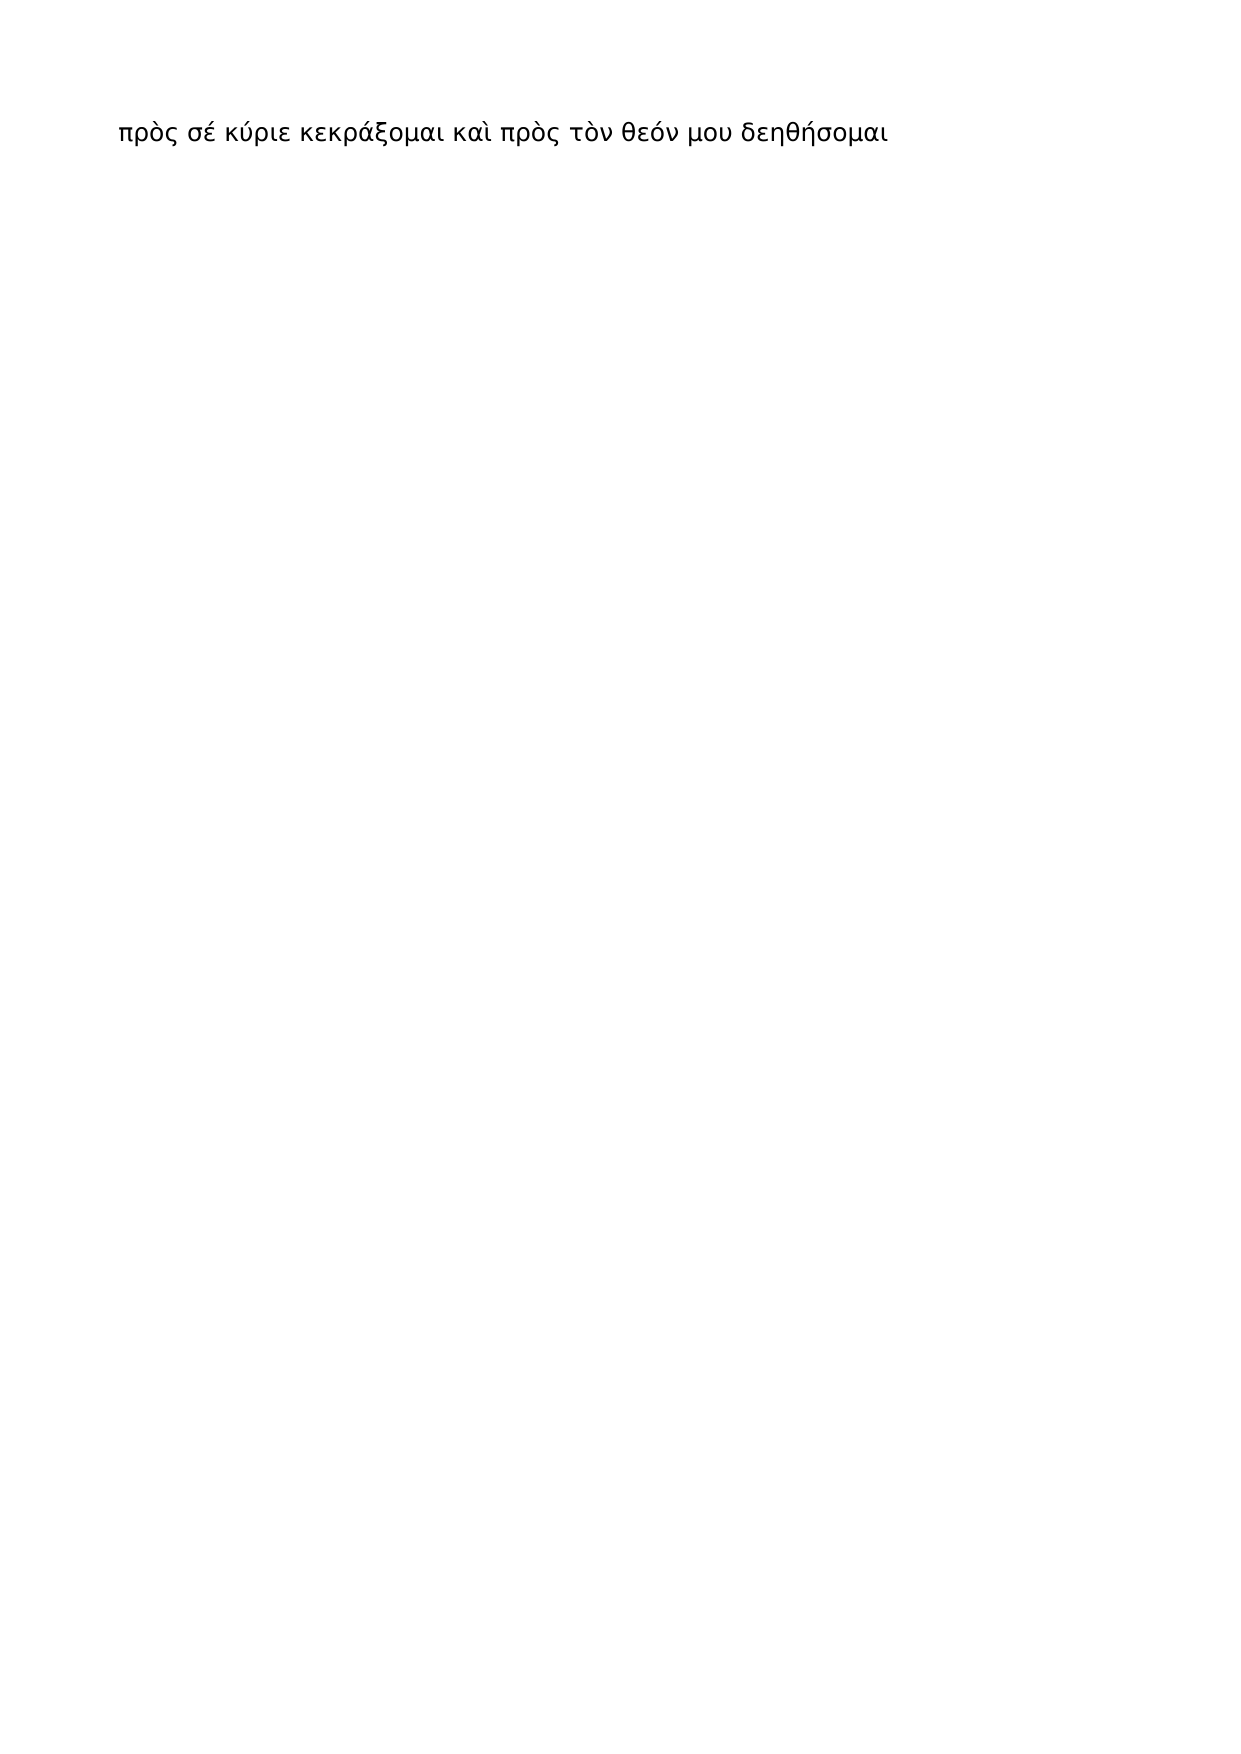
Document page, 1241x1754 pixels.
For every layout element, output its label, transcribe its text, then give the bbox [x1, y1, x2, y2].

text πρὸς σέ κύριε κεκράξομαι καὶ πρὸς τὸν θεόν μου δεηθήσομαι [118, 118, 1122, 147]
